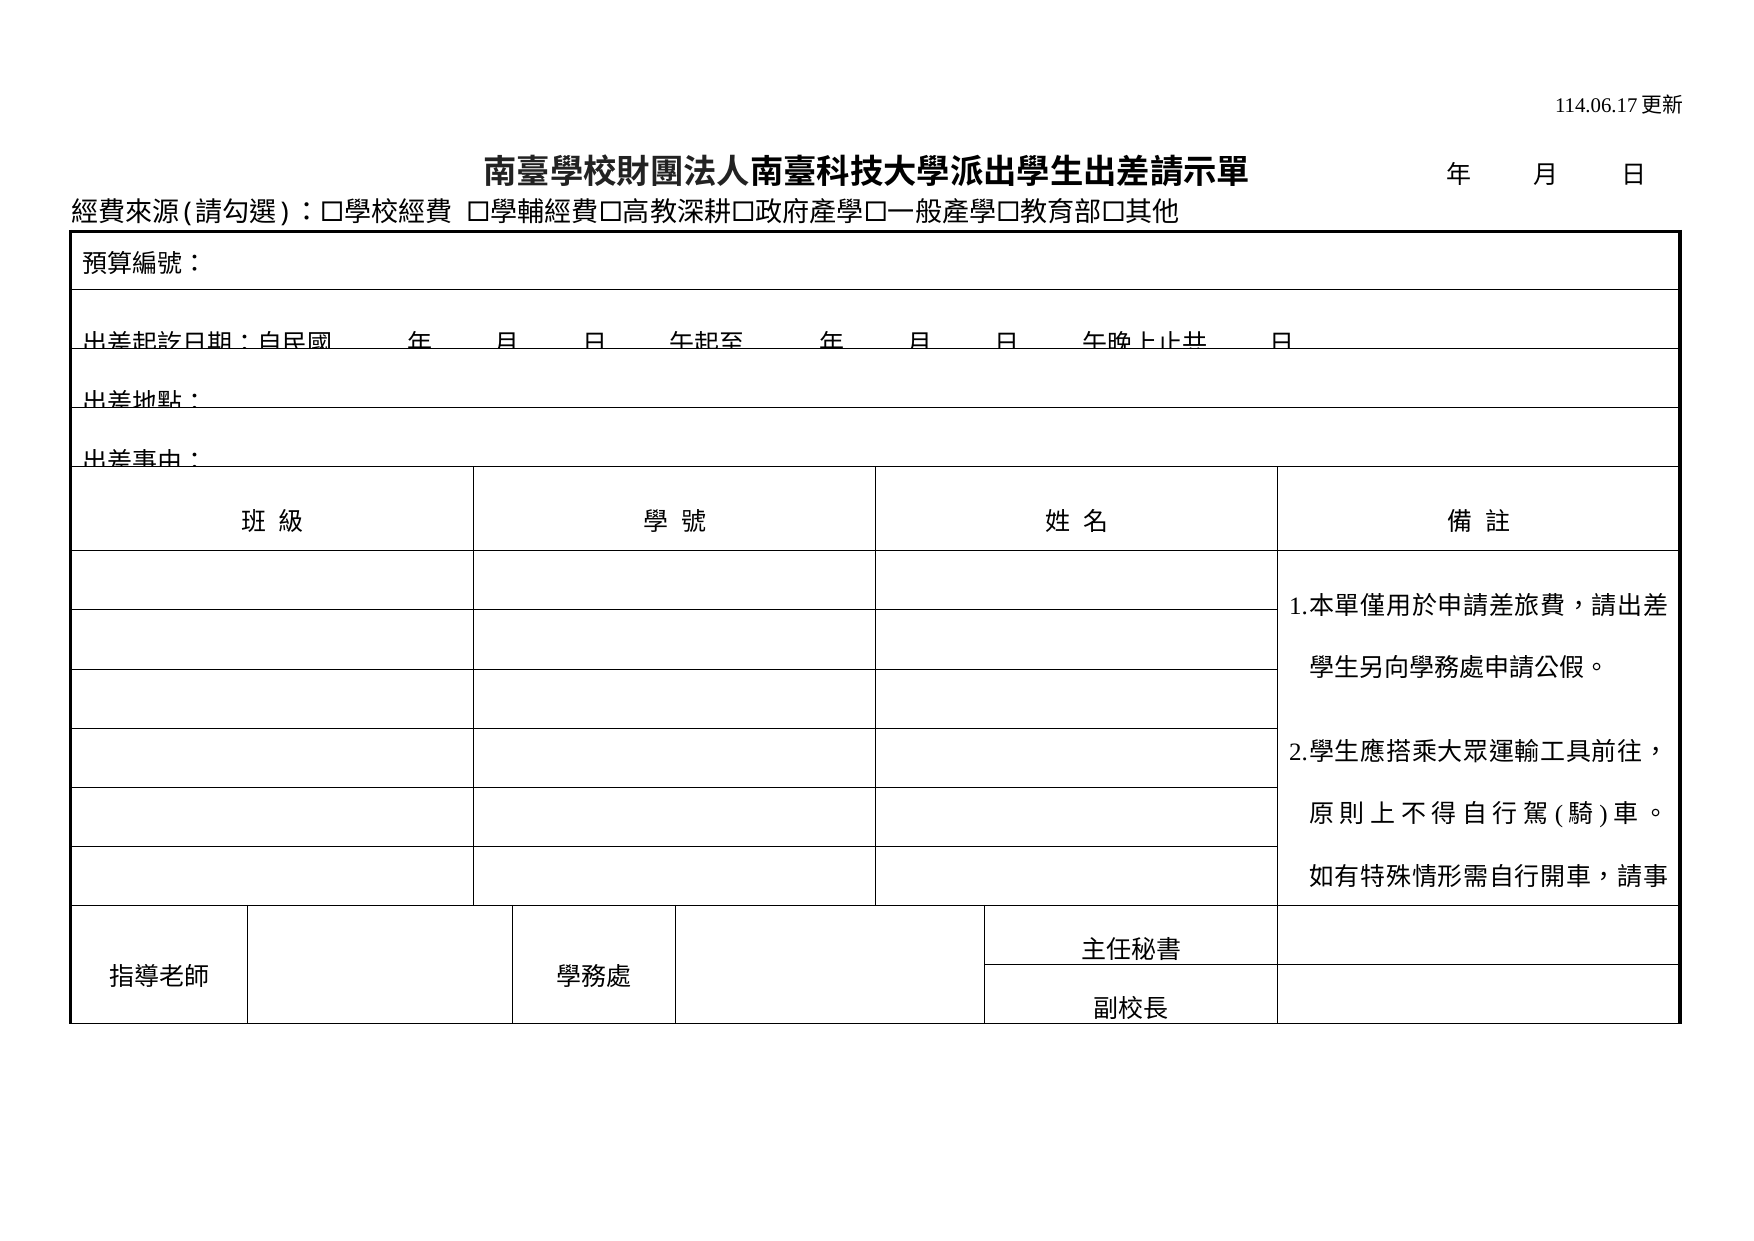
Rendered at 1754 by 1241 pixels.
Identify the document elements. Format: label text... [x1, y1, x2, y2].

table_cell [72, 610, 473, 668]
table_cell [72, 551, 473, 609]
table_cell 備 註 [1278, 467, 1678, 550]
table_cell 出差起訖日期：自民國 年 月 日 午起至 年 月 日 午晚上止共 日 [72, 290, 1678, 348]
table_cell [474, 847, 875, 905]
table_cell [876, 610, 1277, 668]
table_cell [474, 788, 875, 846]
table_cell [72, 729, 473, 787]
table_cell [876, 670, 1277, 727]
table_cell 姓 名 [876, 467, 1277, 550]
table_cell [248, 906, 512, 1023]
table_cell 學務處 [513, 906, 675, 1023]
table_cell [876, 551, 1277, 609]
table_cell 副校長 [985, 965, 1277, 1023]
table_cell [676, 906, 984, 1023]
table_cell 學 號 [474, 467, 875, 550]
table_cell 本單僅用於申請差旅費，請出差學生另向學務處申請公假。 學生應搭乘大眾運輸工具前往，原則上不得自行駕(騎)車。 如有特殊情形需自行開車，請事先簽呈報請核准後方可辦理。 [1278, 551, 1678, 905]
table_cell [474, 551, 875, 609]
text 經費來源(請勾選)：學校經費 學輔經費高教深耕政府產學一般產學教育部其他 [71, 190, 1683, 230]
table_header 預算編號： [72, 233, 1678, 289]
table_cell [474, 729, 875, 787]
table_cell [72, 788, 473, 846]
table_cell [474, 610, 875, 668]
table_cell 出差地點： [72, 349, 1678, 407]
table_cell [876, 729, 1277, 787]
table_cell 指導老師 [72, 906, 247, 1023]
table_cell 主任秘書 [985, 906, 1277, 964]
table_cell [1278, 906, 1678, 964]
table_cell [72, 670, 473, 727]
table_cell [474, 670, 875, 727]
table_cell 出差事由： [72, 408, 1678, 466]
table_cell [876, 788, 1277, 846]
table_cell [72, 847, 473, 905]
table_cell [876, 847, 1277, 905]
table_cell [1278, 965, 1678, 1023]
table_cell 班 級 [72, 467, 473, 550]
text 南臺學校財團法人南臺科技大學派出學生出差請示單 年 月 日 [71, 128, 1683, 190]
